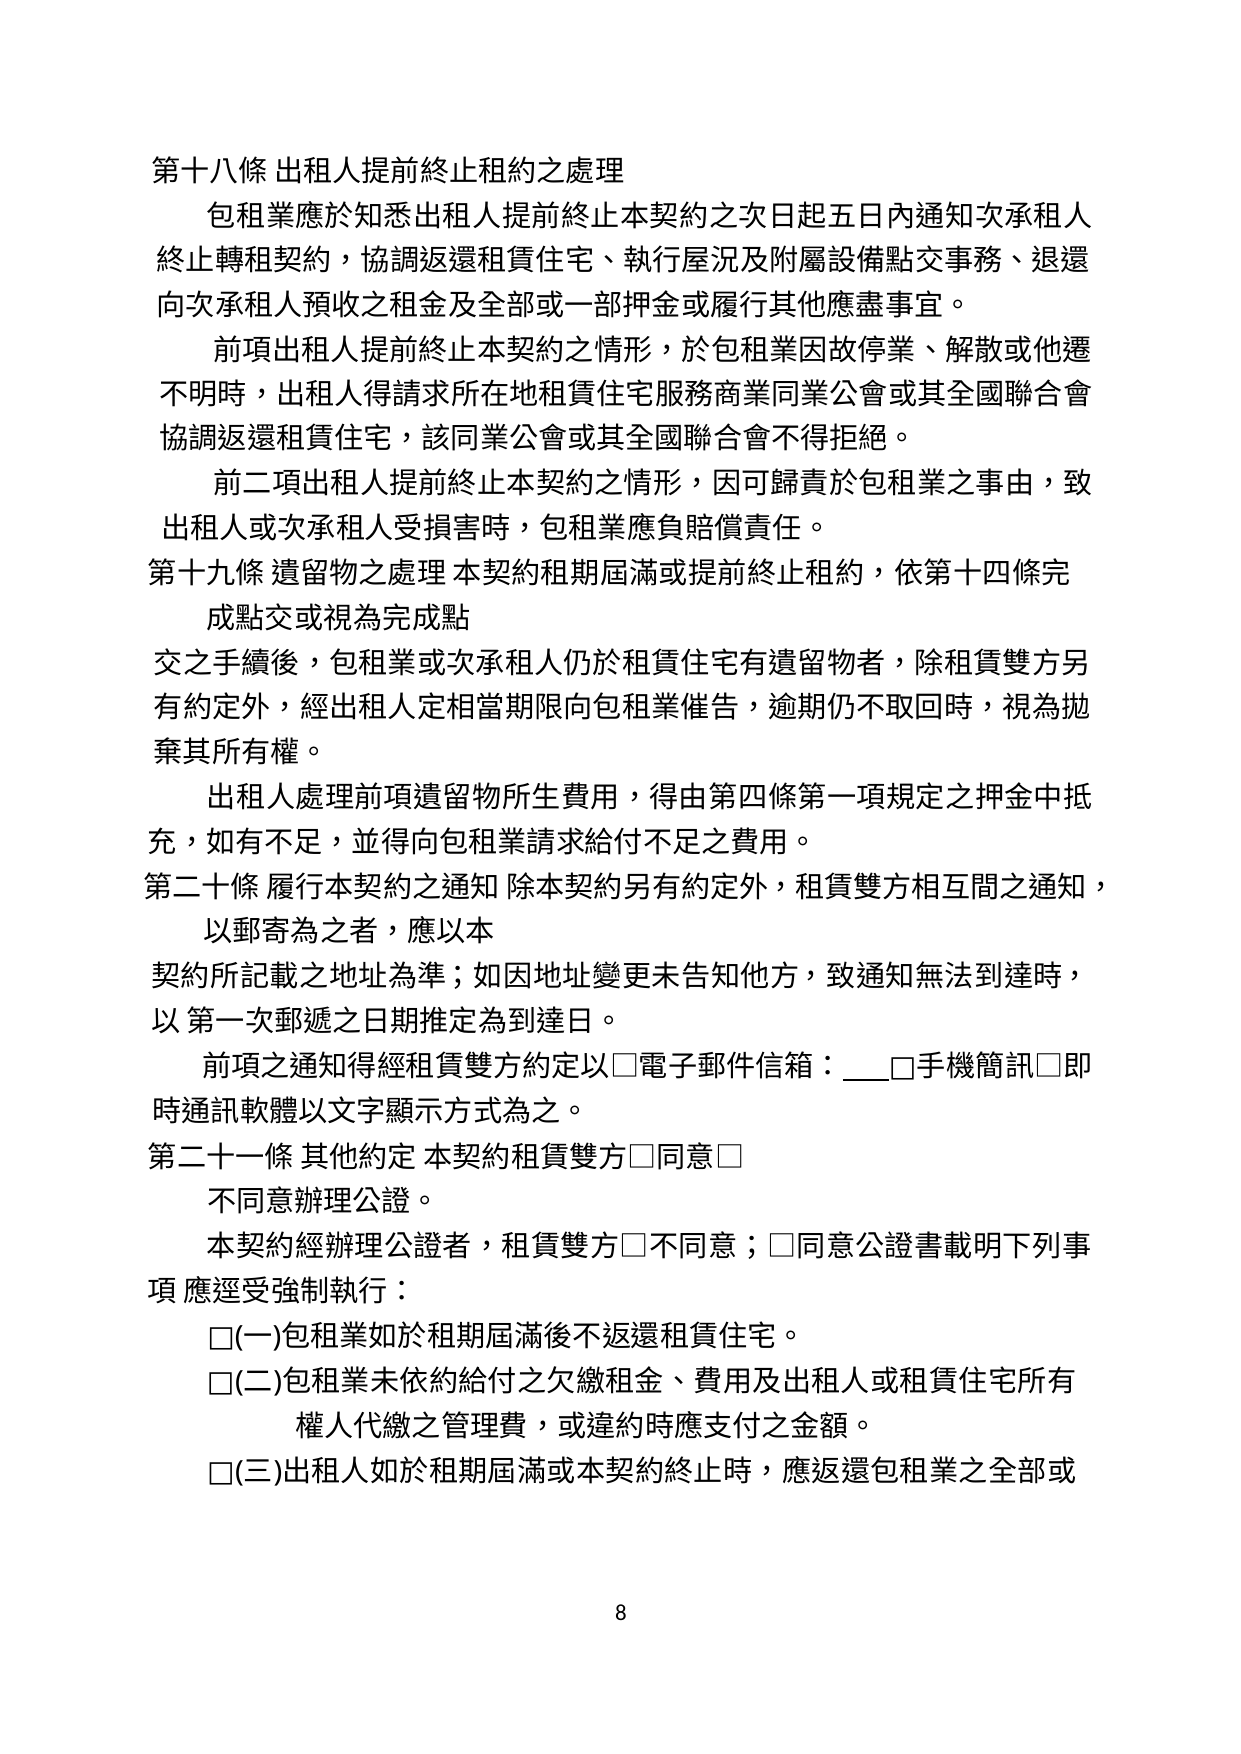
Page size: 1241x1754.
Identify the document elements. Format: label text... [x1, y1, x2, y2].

text □(二)包租業未依約給付之欠繳租金、費用及出租人或租賃住宅所有 權人代繳之管理費，或違約時應支付之金額。 [207, 1358, 1093, 1445]
text 包租業應於知悉出租人提前終止本契約之次日起五日內通知次承租人 終止轉租契約，協調返還租賃住宅、執行屋況及附屬設備點交事務、退還 向次承租人預收之租金及全部或一部押金或履行其他應盡事宜。 [156, 192, 1093, 323]
text 前二項出租人提前終止本契約之情形，因可歸責於包租業之事由，致 出租人或次承租人受損害時，包租業應負賠償責任。 [161, 460, 1093, 547]
text 本契約經辦理公證者，租賃雙方□不同意；□同意公證書載明下列事項 應逕受強制執行： [148, 1223, 1092, 1309]
text 第十八條 出租人提前終止租約之處理 [151, 150, 1105, 190]
text □(一)包租業如於租期屆滿後不返還租賃住宅。 [207, 1313, 1105, 1355]
text 第二十條 履行本契約之通知 除本契約另有約定外，租賃雙方相互間之通知，以郵寄為之者，應以本 [143, 863, 1105, 950]
text 第二十一條 其他約定 本契約租賃雙方□同意□不同意辦理公證。 [148, 1133, 761, 1220]
text 交之手續後，包租業或次承租人仍於租賃住宅有遺留物者，除租賃雙方另 有約定外，經出租人定相當期限向包租業催告，逾期仍不取回時，視為拋 棄其所有權。 [153, 640, 1092, 771]
text 第十九條 遺留物之處理 本契約租期屆滿或提前終止租約，依第十四條完成點交或視為完成點 [148, 550, 1093, 636]
text 契約所記載之地址為準；如因地址變更未告知他方，致通知無法到達時，以 第一次郵遞之日期推定為到達日。 [151, 953, 1093, 1040]
text □(三)出租人如於租期屆滿或本契約終止時，應返還包租業之全部或 [207, 1448, 1105, 1490]
text 前項出租人提前終止本契約之情形，於包租業因故停業、解散或他遷 不明時，出租人得請求所在地租賃住宅服務商業同業公會或其全國聯合會 協調返還租賃住宅，該同業公會或其全國聯合會不得拒絕。 [159, 326, 1093, 457]
text 出租人處理前項遺留物所生費用，得由第四條第一項規定之押金中抵 充，如有不足，並得向包租業請求給付不足之費用。 [148, 774, 1093, 861]
text 前項之通知得經租賃雙方約定以□電子郵件信箱： □手機簡訊□即 時通訊軟體以文字顯示方式為之。 [152, 1043, 1093, 1130]
